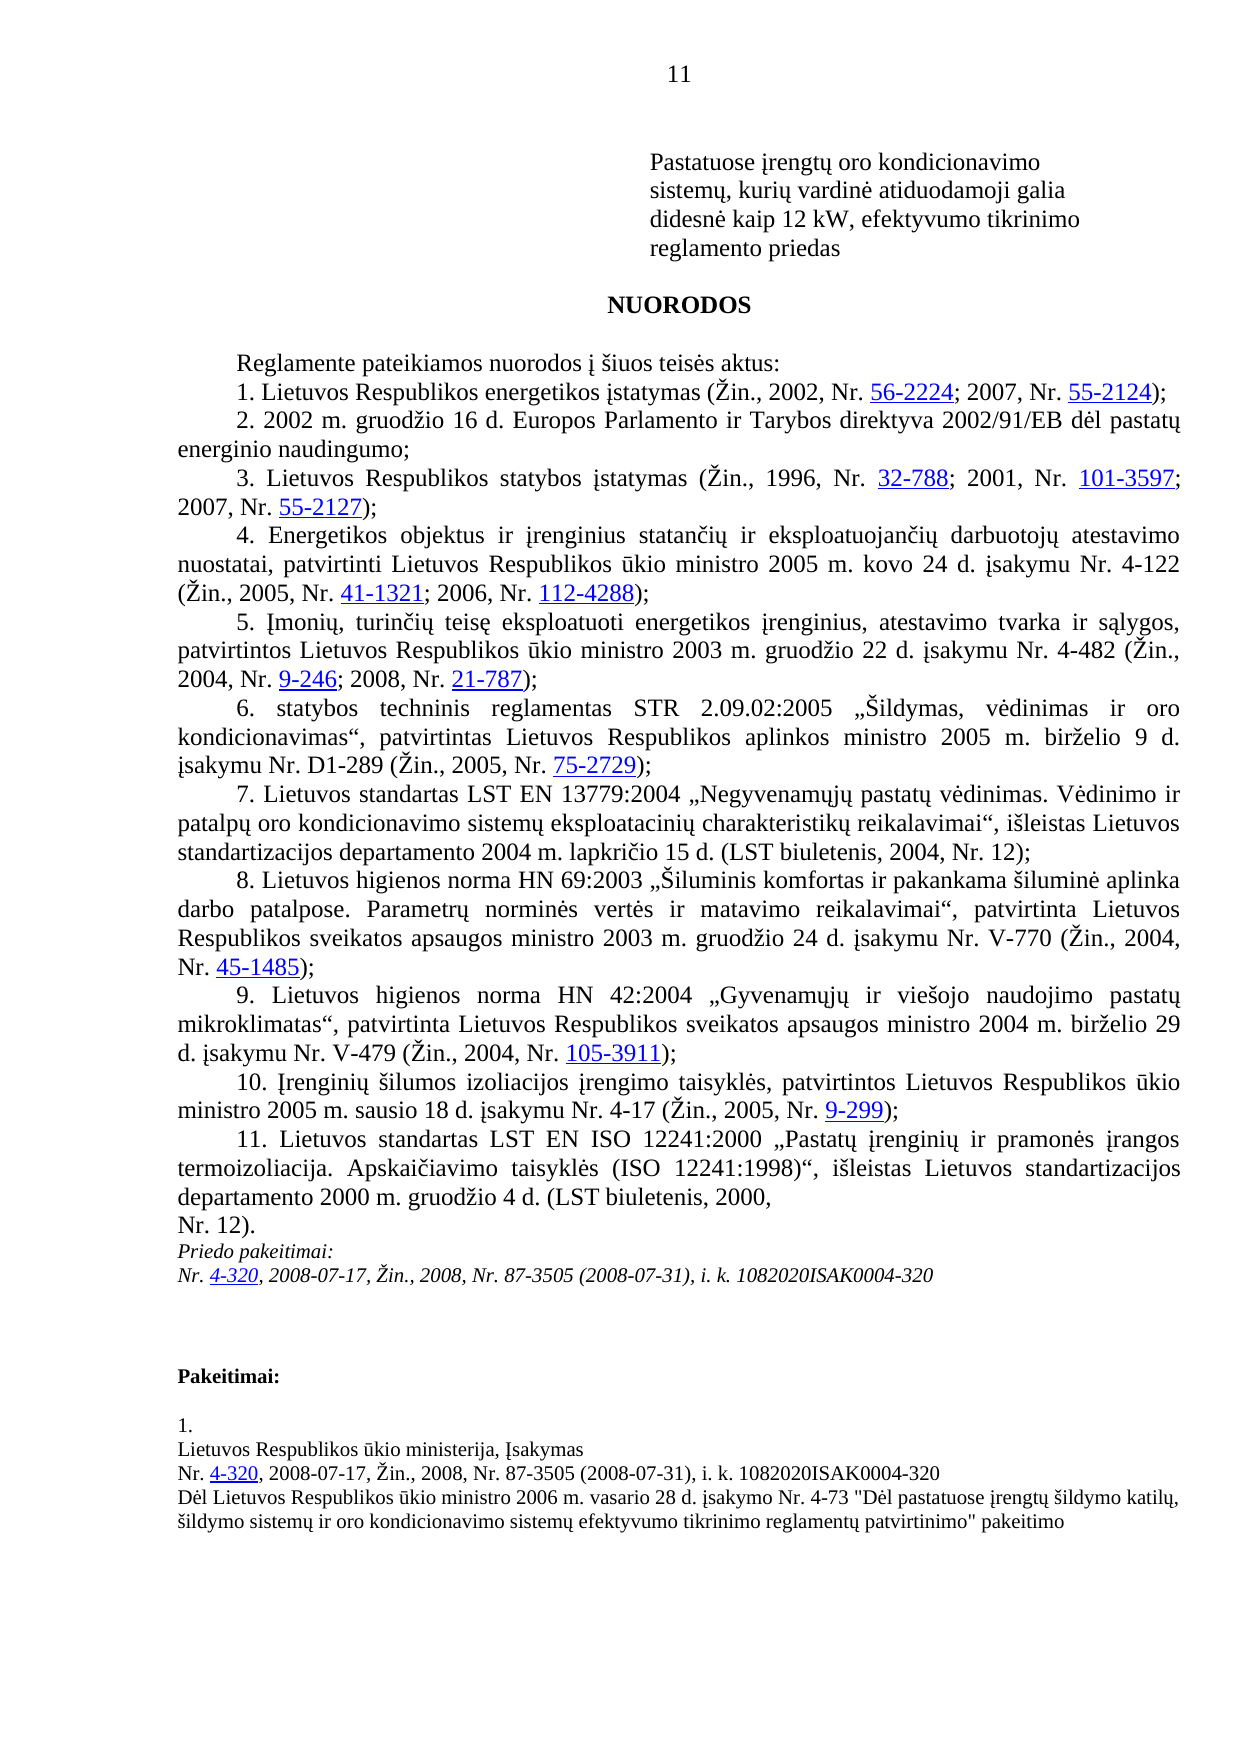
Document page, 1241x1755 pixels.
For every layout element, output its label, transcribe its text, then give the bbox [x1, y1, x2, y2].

text Nr. 4-320, 2008-07-17, Žin., 2008, Nr. 87-3505 (2008-07-31), i. k. 1082020ISAK0004-320 [177, 1263, 1181, 1287]
text 10. Įrenginių šilumos izoliacijos įrengimo taisyklės, patvirtintos Lietuvos Respublikos ūkio ministro 2005 m. sausio 18 d. įsakymu Nr. 4-17 (Žin., 2005, Nr. 9-299); [177, 1067, 1181, 1124]
text didesnė kaip 12 kW, efektyvumo tikrinimo [649, 204, 1181, 233]
text Pakeitimai: [177, 1364, 1181, 1388]
text Nr. 12). [177, 1211, 1181, 1239]
text 7. Lietuvos standartas LST EN 13779:2004 „Negyvenamųjų pastatų vėdinimas. Vėdinimo ir patalpų oro kondicionavimo sistemų eksploatacinių charakteristikų reikalavimai“, išleistas Lietuvos standartizacijos departamento 2004 m. lapkričio 15 d. (LST biuletenis, 2004, Nr. 12); [177, 779, 1181, 866]
text NUORODOS [177, 291, 1181, 319]
text Reglamente pateikiamos nuorodos į šiuos teisės aktus: [177, 348, 1181, 377]
text 4. Energetikos objektus ir įrenginius statančių ir eksploatuojančių darbuotojų atestavimo nuostatai, patvirtinti Lietuvos Respublikos ūkio ministro 2005 m. kovo 24 d. įsakymu Nr. 4-122 (Žin., 2005, Nr. 41-1321; 2006, Nr. 112-4288); [177, 521, 1181, 607]
text 2. 2002 m. gruodžio 16 d. Europos Parlamento ir Tarybos direktyva 2002/91/EB dėl pastatų energinio naudingumo; [177, 406, 1181, 463]
text 11. Lietuvos standartas LST EN ISO 12241:2000 „Pastatų įrenginių ir pramonės įrangos termoizoliacija. Apskaičiavimo taisyklės (ISO 12241:1998)“, išleistas Lietuvos standartizacijos departamento 2000 m. gruodžio 4 d. (LST biuletenis, 2000, [177, 1124, 1181, 1211]
text 1. Lietuvos Respublikos energetikos įstatymas (Žin., 2002, Nr. 56-2224; 2007, Nr. 55-2124); [177, 377, 1181, 406]
text Priedo pakeitimai: [177, 1239, 1181, 1263]
text Dėl Lietuvos Respublikos ūkio ministro 2006 m. vasario 28 d. įsakymo Nr. 4-73 "Dėl pastatuose įrengtų šildymo katilų, šildymo sistemų ir oro kondicionavimo sistemų efektyvumo tikrinimo reglamentų patvirtinimo" pakeitimo [177, 1485, 1181, 1533]
text 1. [177, 1412, 1181, 1437]
text 9. Lietuvos higienos norma HN 42:2004 „Gyvenamųjų ir viešojo naudojimo pastatų mikroklimatas“, patvirtinta Lietuvos Respublikos sveikatos apsaugos ministro 2004 m. birželio 29 d. įsakymu Nr. V-479 (Žin., 2004, Nr. 105-3911); [177, 981, 1181, 1067]
text Lietuvos Respublikos ūkio ministerija, Įsakymas [177, 1437, 1181, 1461]
text Pastatuose įrengtų oro kondicionavimo [649, 147, 1181, 176]
text Nr. 4-320, 2008-07-17, Žin., 2008, Nr. 87-3505 (2008-07-31), i. k. 1082020ISAK0004-320 [177, 1461, 1181, 1485]
text reglamento priedas [649, 233, 1181, 262]
text 3. Lietuvos Respublikos statybos įstatymas (Žin., 1996, Nr. 32-788; 2001, Nr. 101-3597; 2007, Nr. 55-2127); [177, 463, 1181, 521]
text 6. statybos techninis reglamentas STR 2.09.02:2005 „Šildymas, vėdinimas ir oro kondicionavimas“, patvirtintas Lietuvos Respublikos aplinkos ministro 2005 m. birželio 9 d. įsakymu Nr. D1-289 (Žin., 2005, Nr. 75-2729); [177, 693, 1181, 779]
text sistemų, kurių vardinė atiduodamoji galia [649, 176, 1181, 204]
text 8. Lietuvos higienos norma HN 69:2003 „Šiluminis komfortas ir pakankama šiluminė aplinka darbo patalpose. Parametrų norminės vertės ir matavimo reikalavimai“, patvirtinta Lietuvos Respublikos sveikatos apsaugos ministro 2003 m. gruodžio 24 d. įsakymu Nr. V-770 (Žin., 2004, Nr. 45-1485); [177, 866, 1181, 981]
text 5. Įmonių, turinčių teisę eksploatuoti energetikos įrenginius, atestavimo tvarka ir sąlygos, patvirtintos Lietuvos Respublikos ūkio ministro 2003 m. gruodžio 22 d. įsakymu Nr. 4-482 (Žin., 2004, Nr. 9-246; 2008, Nr. 21-787); [177, 607, 1181, 693]
